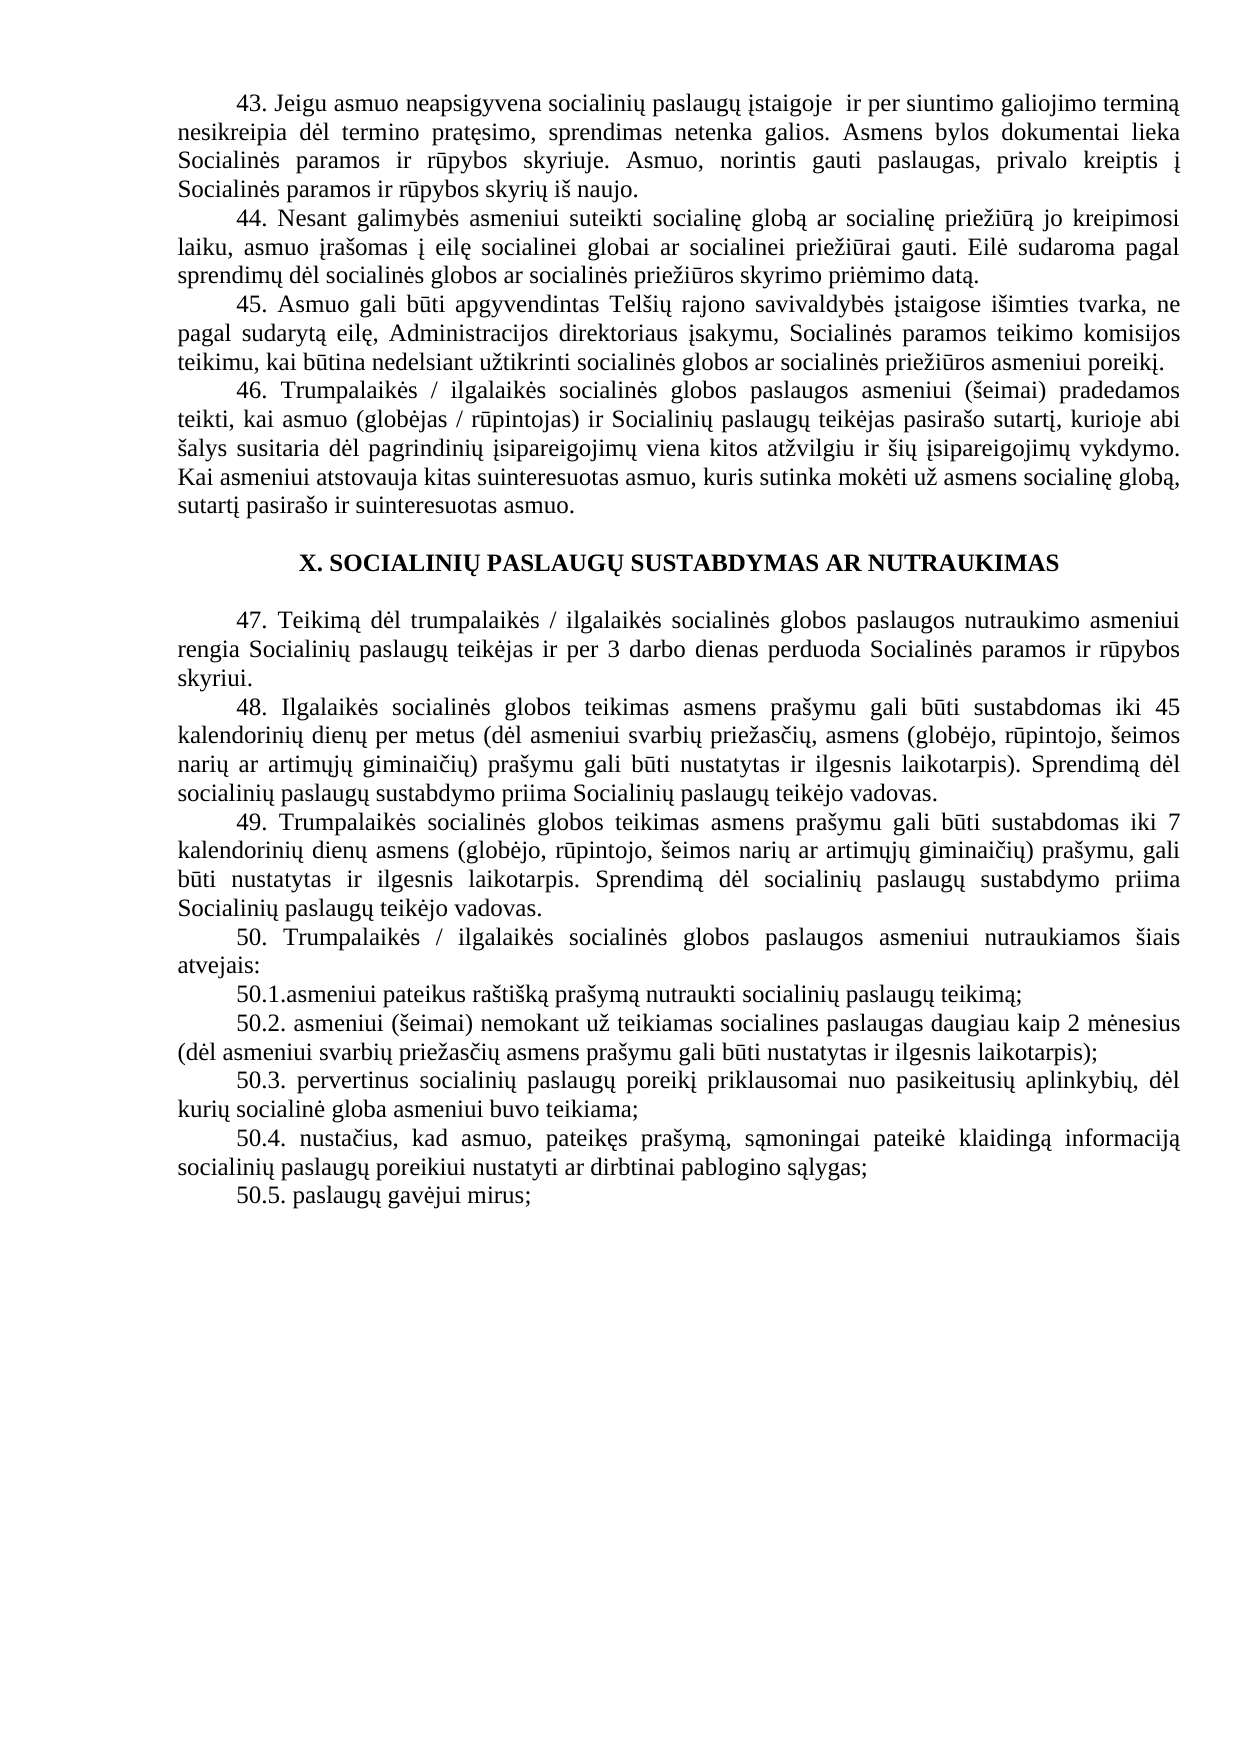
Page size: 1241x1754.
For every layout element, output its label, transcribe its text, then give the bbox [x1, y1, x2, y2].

text 46. Trumpalaikės / ilgalaikės socialinės globos paslaugos asmeniui (šeimai) pradedamos teikti, kai asmuo (globėjas / rūpintojas) ir Socialinių paslaugų teikėjas pasirašo sutartį, kurioje abi šalys susitaria dėl pagrindinių įsipareigojimų viena kitos atžvilgiu ir šių įsipareigojimų vykdymo. Kai asmeniui atstovauja kitas suinteresuotas asmuo, kuris sutinka mokėti už asmens socialinę globą, sutartį pasirašo ir suinteresuotas asmuo. [177, 375, 1181, 519]
text 50.4. nustačius, kad asmuo, pateikęs prašymą, sąmoningai pateikė klaidingą informaciją socialinių paslaugų poreikiui nustatyti ar dirbtinai pablogino sąlygas; [177, 1123, 1181, 1180]
text 50.1.asmeniui pateikus raštišką prašymą nutraukti socialinių paslaugų teikimą; [207, 979, 1181, 1008]
text 48. Ilgalaikės socialinės globos teikimas asmens prašymu gali būti sustabdomas iki 45 kalendorinių dienų per metus (dėl asmeniui svarbių priežasčių, asmens (globėjo, rūpintojo, šeimos narių ar artimųjų giminaičių) prašymu gali būti nustatytas ir ilgesnis laikotarpis). Sprendimą dėl socialinių paslaugų sustabdymo priima Socialinių paslaugų teikėjo vadovas. [177, 692, 1181, 807]
text 50.5. paslaugų gavėjui mirus; [177, 1180, 1181, 1209]
text 44. Nesant galimybės asmeniui suteikti socialinę globą ar socialinę priežiūrą jo kreipimosi laiku, asmuo įrašomas į eilę socialinei globai ar socialinei priežiūrai gauti. Eilė sudaroma pagal sprendimų dėl socialinės globos ar socialinės priežiūros skyrimo priėmimo datą. [177, 203, 1181, 289]
text 50. Trumpalaikės / ilgalaikės socialinės globos paslaugos asmeniui nutraukiamos šiais atvejais: [177, 922, 1181, 979]
text 50.3. pervertinus socialinių paslaugų poreikį priklausomai nuo pasikeitusių aplinkybių, dėl kurių socialinė globa asmeniui buvo teikiama; [177, 1065, 1181, 1123]
text 47. Teikimą dėl trumpalaikės / ilgalaikės socialinės globos paslaugos nutraukimo asmeniui rengia Socialinių paslaugų teikėjas ir per 3 darbo dienas perduoda Socialinės paramos ir rūpybos skyriui. [177, 605, 1181, 692]
text 43. Jeigu asmuo neapsigyvena socialinių paslaugų įstaigoje ir per siuntimo galiojimo terminą nesikreipia dėl termino pratęsimo, sprendimas netenka galios. Asmens bylos dokumentai lieka Socialinės paramos ir rūpybos skyriuje. Asmuo, norintis gauti paslaugas, privalo kreiptis į Socialinės paramos ir rūpybos skyrių iš naujo. [177, 88, 1181, 203]
text 45. Asmuo gali būti apgyvendintas Telšių rajono savivaldybės įstaigose išimties tvarka, ne pagal sudarytą eilę, Administracijos direktoriaus įsakymu, Socialinės paramos teikimo komisijos teikimu, kai būtina nedelsiant užtikrinti socialinės globos ar socialinės priežiūros asmeniui poreikį. [177, 289, 1181, 375]
text 50.2. asmeniui (šeimai) nemokant už teikiamas socialines paslaugas daugiau kaip 2 mėnesius (dėl asmeniui svarbių priežasčių asmens prašymu gali būti nustatytas ir ilgesnis laikotarpis); [177, 1008, 1181, 1065]
text 49. Trumpalaikės socialinės globos teikimas asmens prašymu gali būti sustabdomas iki 7 kalendorinių dienų asmens (globėjo, rūpintojo, šeimos narių ar artimųjų giminaičių) prašymu, gali būti nustatytas ir ilgesnis laikotarpis. Sprendimą dėl socialinių paslaugų sustabdymo priima Socialinių paslaugų teikėjo vadovas. [177, 807, 1181, 922]
text X. SOCIALINIŲ PASLAUGŲ SUSTABDYMAS AR NUTRAUKIMAs [177, 548, 1181, 577]
